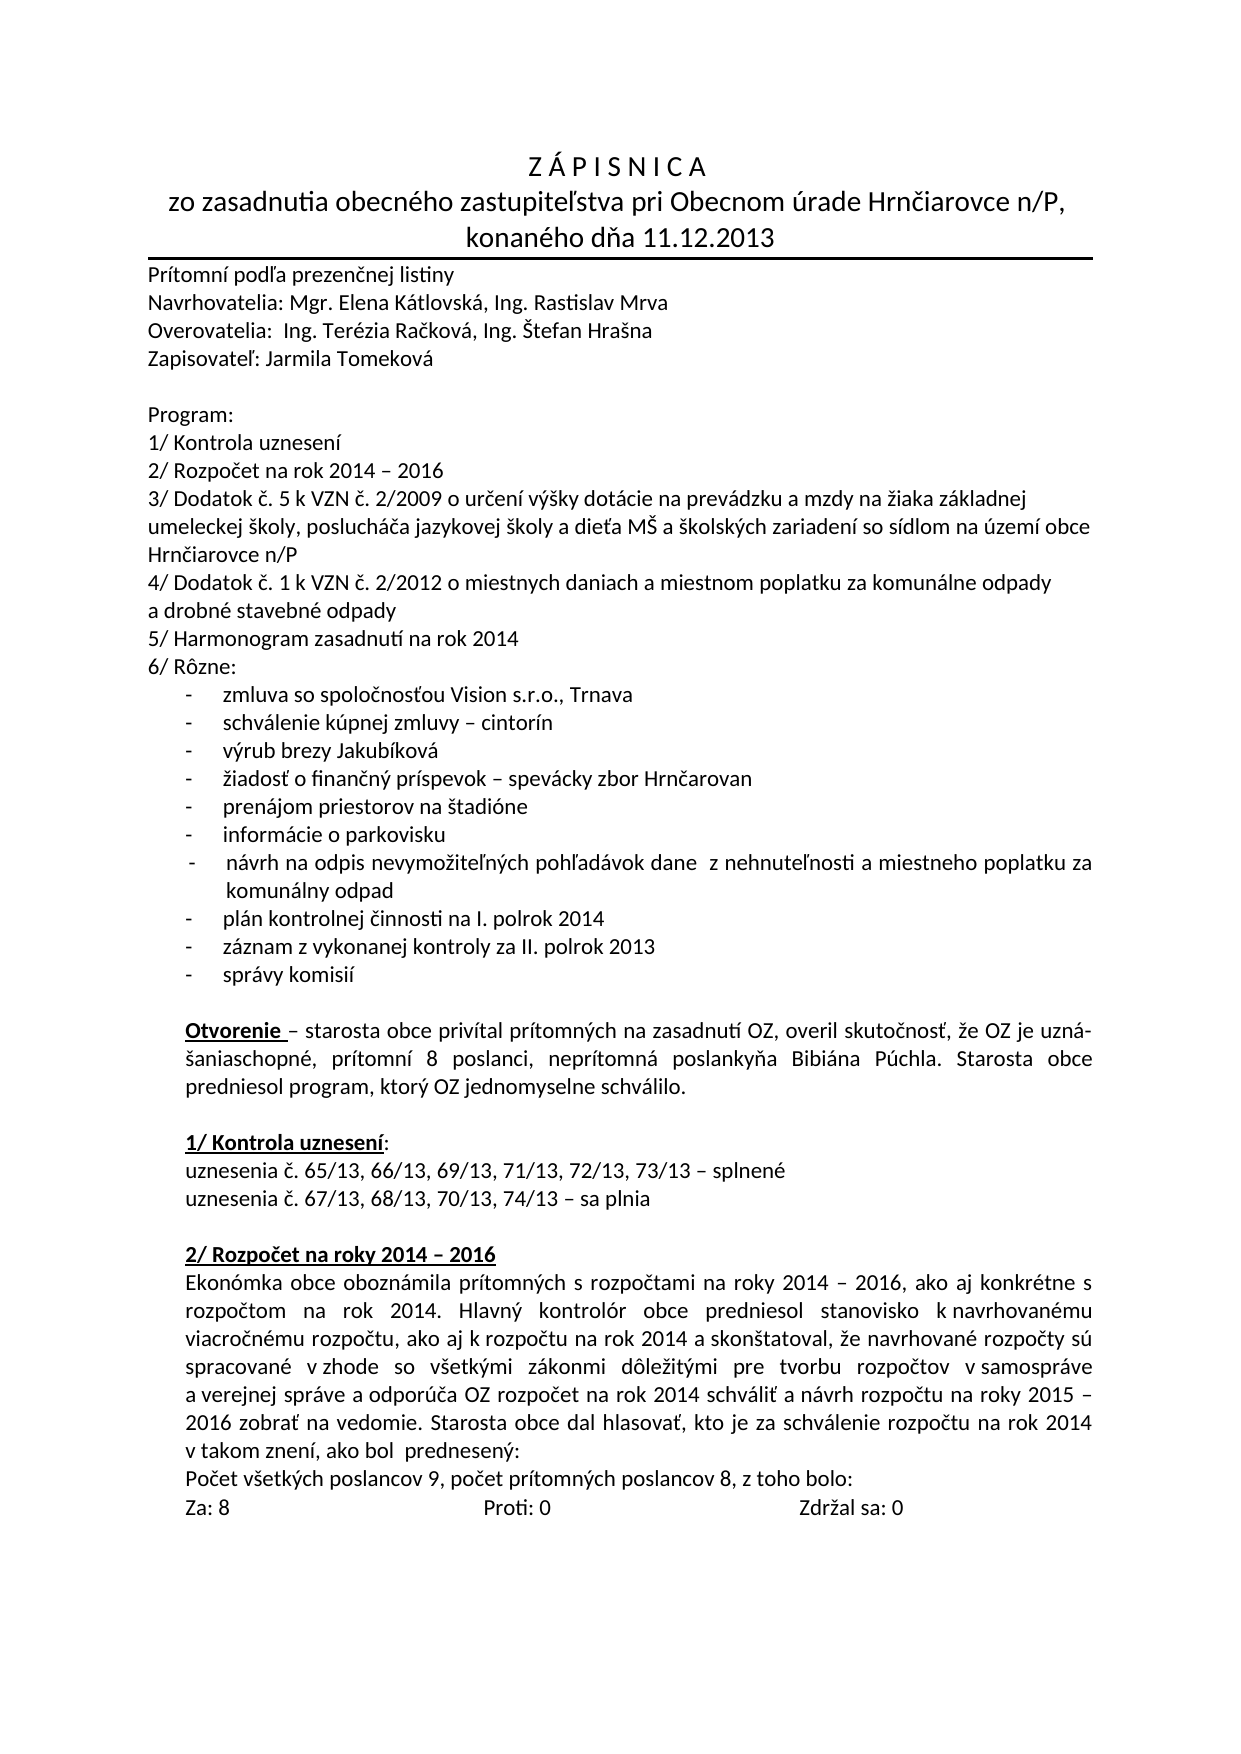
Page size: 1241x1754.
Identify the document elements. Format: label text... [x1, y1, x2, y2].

text 4/ Dodatok č. 1 k VZN č. 2/2012 o miestnych daniach a miestnom poplatku za komunálne odpady a drobné stavebné odpady [148, 568, 1093, 624]
list prenájom priestorov na štadióne [185, 792, 1093, 820]
text uznesenia č. 65/13, 66/13, 69/13, 71/13, 72/13, 73/13 – splnené [185, 1156, 1093, 1184]
list informácie o parkovisku [185, 820, 1093, 848]
text Otvorenie – starosta obce privítal prítomných na zasadnutí OZ, overil skutočnosť, že OZ je uzná-šaniaschopné, prítomní 8 poslanci, neprítomná poslankyňa Bibiána Púchla. Starosta obce predniesol program, ktorý OZ jednomyselne schválilo. [185, 1016, 1093, 1100]
text Za: 8 Proti: 0 Zdržal sa: 0 [185, 1493, 1093, 1521]
list zmluva so spoločnosťou Vision s.r.o., Trnava [185, 680, 1093, 708]
list plán kontrolnej činnosti na I. polrok 2014 [185, 904, 1093, 932]
text Počet všetkých poslancov 9, počet prítomných poslancov 8, z toho bolo: [185, 1464, 1093, 1493]
text Z Á P I S N I C A [148, 148, 1093, 183]
text 3/ Dodatok č. 5 k VZN č. 2/2009 o určení výšky dotácie na prevádzku a mzdy na žiaka základnej umeleckej školy, poslucháča jazykovej školy a dieťa MŠ a školských zariadení so sídlom na území obce Hrnčiarovce n/P [148, 484, 1093, 568]
list výrub brezy Jakubíková [185, 736, 1093, 764]
text uznesenia č. 67/13, 68/13, 70/13, 74/13 – sa plnia [185, 1184, 1093, 1212]
text 1/ Kontrola uznesení: [185, 1128, 1093, 1156]
list záznam z vykonanej kontroly za II. polrok 2013 [185, 932, 1093, 960]
text 6/ Rôzne: [148, 652, 1093, 680]
text Navrhovatelia: Mgr. Elena Kátlovská, Ing. Rastislav Mrva [148, 288, 1093, 316]
text 2/ Rozpočet na roky 2014 – 2016 [185, 1240, 1093, 1268]
text Zapisovateľ: Jarmila Tomeková [148, 344, 1093, 372]
list návrh na odpis nevymožiteľných pohľadávok dane z nehnuteľnosti a miestneho poplatku za komunálny odpad [188, 848, 1093, 904]
text Prítomní podľa prezenčnej listiny [148, 260, 1093, 288]
list žiadosť o finančný príspevok – spevácky zbor Hrnčarovan [185, 764, 1093, 792]
text zo zasadnutia obecného zastupiteľstva pri Obecnom úrade Hrnčiarovce n/P, [148, 183, 1093, 219]
text Overovatelia: Ing. Terézia Račková, Ing. Štefan Hrašna [148, 316, 1093, 344]
list správy komisií [185, 960, 1093, 988]
text konaného dňa 11.12.2013 [148, 219, 1093, 257]
list schválenie kúpnej zmluvy – cintorín [185, 708, 1093, 736]
text Ekonómka obce oboznámila prítomných s rozpočtami na roky 2014 – 2016, ako aj konkrétne s rozpočtom na rok 2014. Hlavný kontrolór obce predniesol stanovisko k navrhovanému viacročnému rozpočtu, ako aj k rozpočtu na rok 2014 a skonštatoval, že navrhované rozpočty sú spracované v zhode so všetkými zákonmi dôležitými pre tvorbu rozpočtov v samospráve a verejnej správe a odporúča OZ rozpočet na rok 2014 schváliť a návrh rozpočtu na roky 2015 – 2016 zobrať na vedomie. Starosta obce dal hlasovať, kto je za schválenie rozpočtu na rok 2014 v takom znení, ako bol prednesený: [185, 1268, 1093, 1464]
text 5/ Harmonogram zasadnutí na rok 2014 [148, 624, 1093, 652]
text 1/ Kontrola uznesení [148, 428, 1093, 456]
text 2/ Rozpočet na rok 2014 – 2016 [148, 456, 1093, 484]
text Program: [148, 400, 1093, 428]
